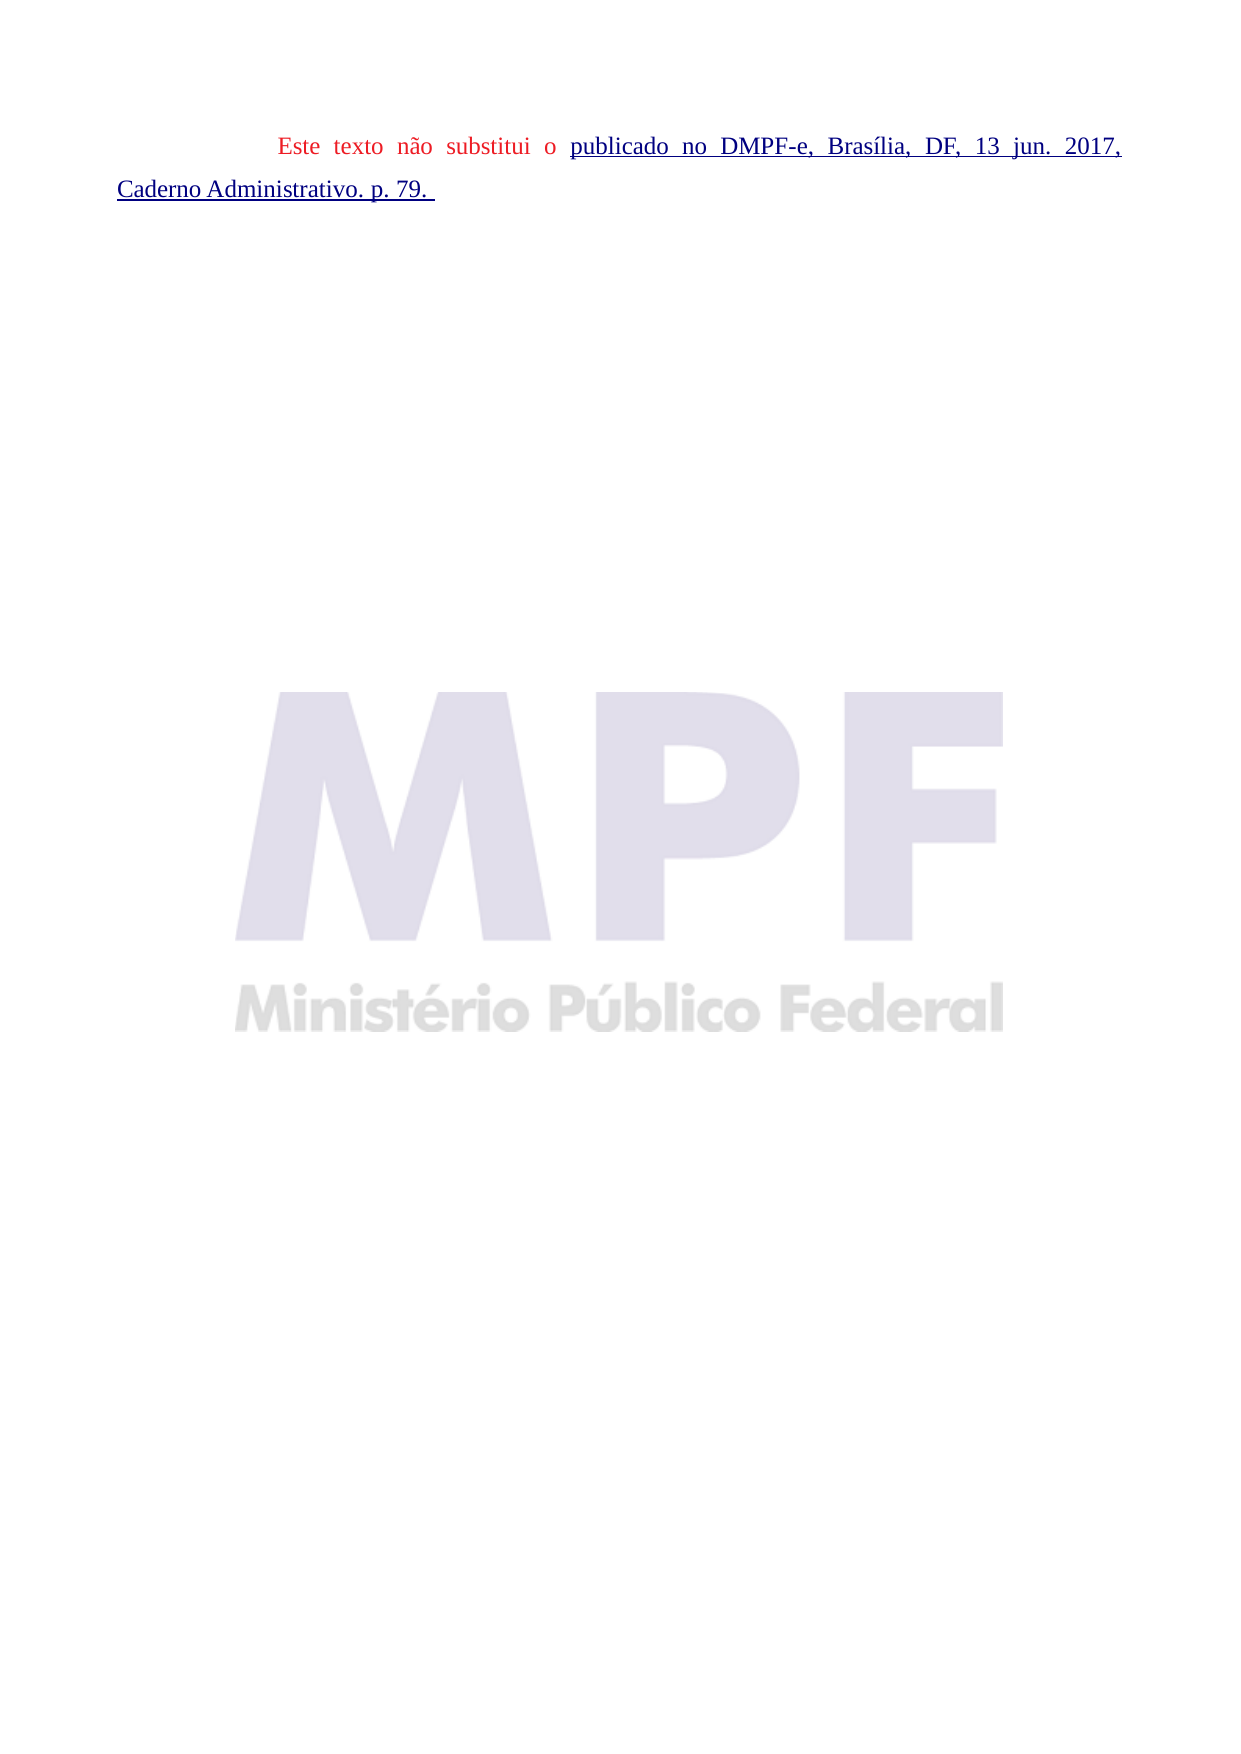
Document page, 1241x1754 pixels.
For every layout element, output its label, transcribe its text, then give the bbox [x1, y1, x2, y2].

picture [235, 692, 1004, 1032]
text Este texto não substitui o publicado no DMPF-e, Brasília, DF, 13 jun. 2017, Caderno Administrativo. p. 79. [117, 131, 1122, 203]
